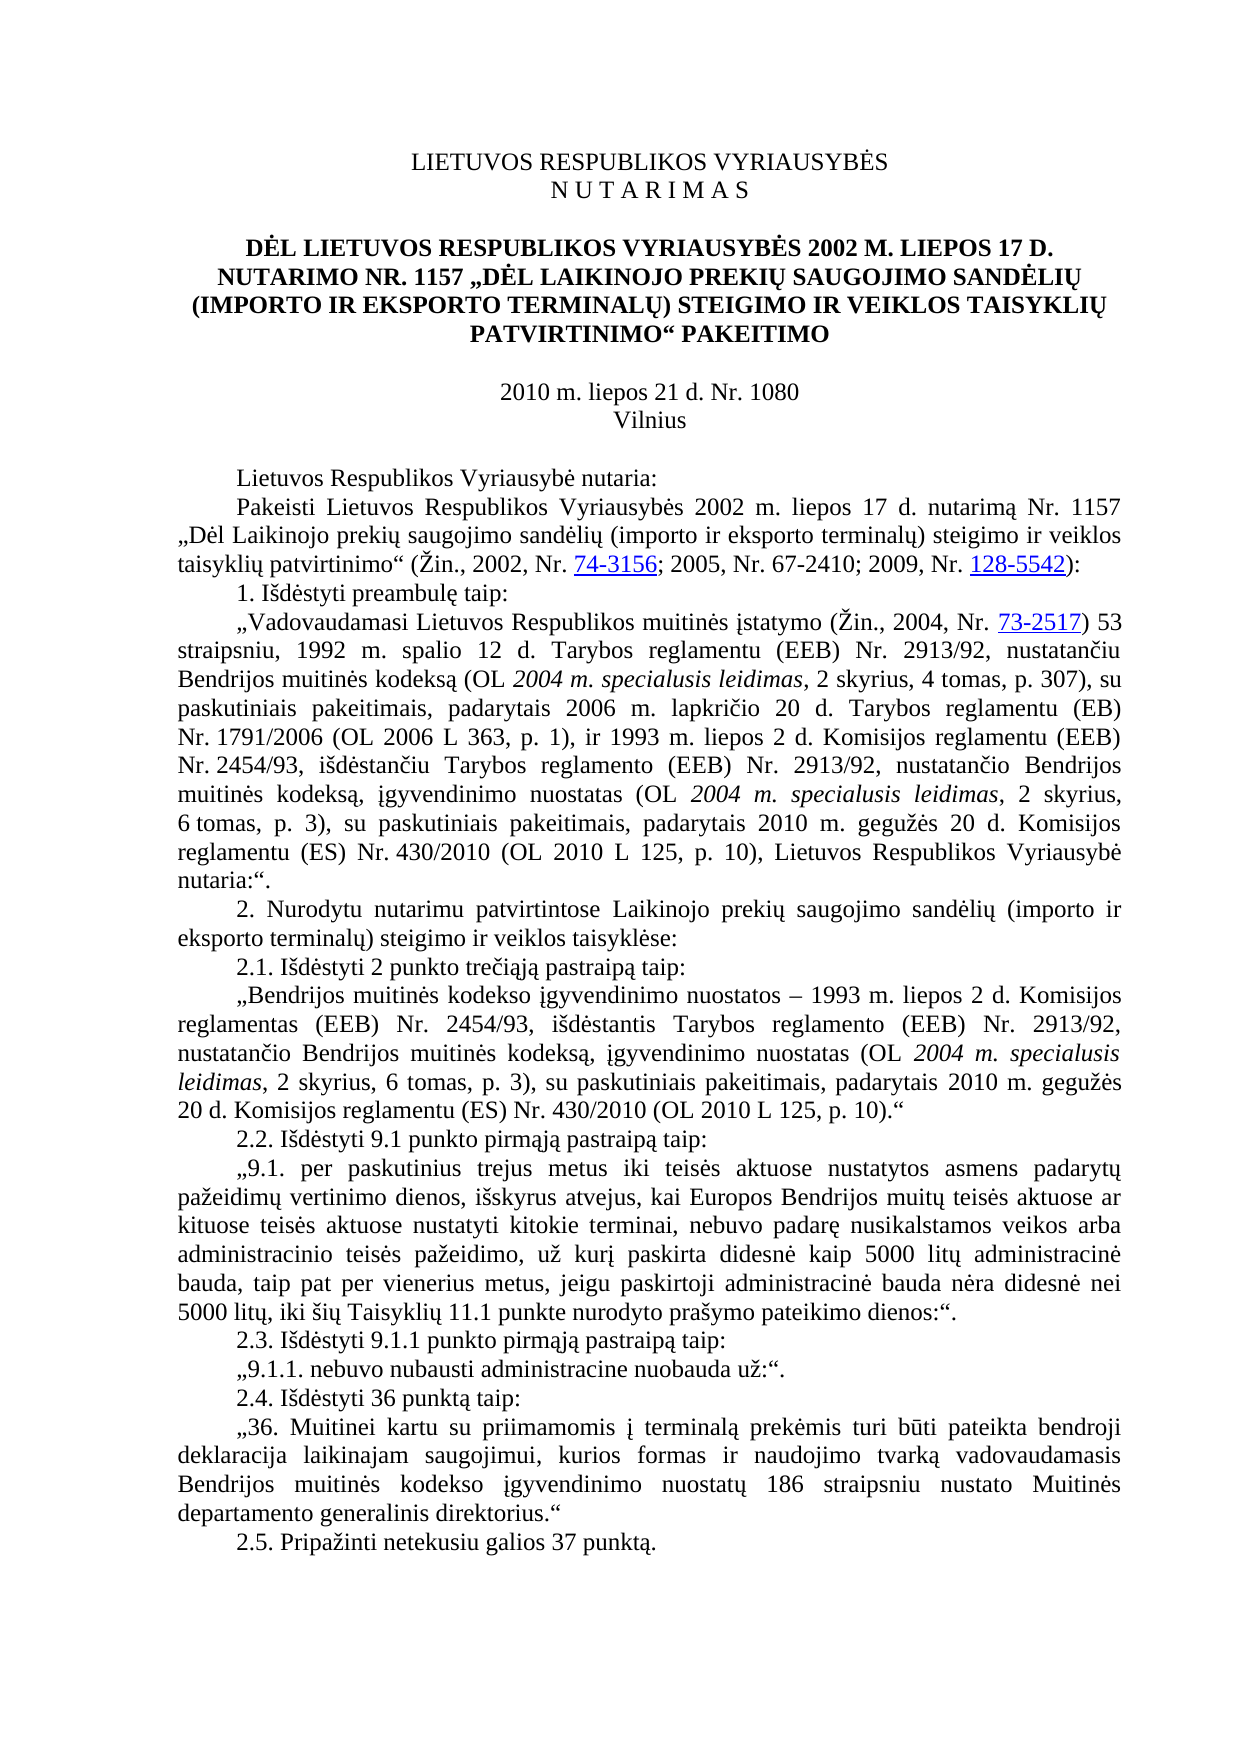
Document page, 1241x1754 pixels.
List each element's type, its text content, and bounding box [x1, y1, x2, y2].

text „Vadovaudamasi Lietuvos Respublikos muitinės įstatymo (Žin., 2004, Nr. 73-2517) 53 straipsniu, 1992 m. spalio 12 d. Tarybos reglamentu (EEB) Nr. 2913/92, nustatančiu Bendrijos muitinės kodeksą (OL 2004 m. specialusis leidimas, 2 skyrius, 4 tomas, p. 307), su paskutiniais pakeitimais, padarytais 2006 m. lapkričio 20 d. Tarybos reglamentu (EB) Nr. 1791/2006 (OL 2006 L 363, p. 1), ir 1993 m. liepos 2 d. Komisijos reglamentu (EEB) Nr. 2454/93, išdėstančiu Tarybos reglamento (EEB) Nr. 2913/92, nustatančio Bendrijos muitinės kodeksą, įgyvendinimo nuostatas (OL 2004 m. specialusis leidimas, 2 skyrius, 6 tomas, p. 3), su paskutiniais pakeitimais, padarytais 2010 m. gegužės 20 d. Komisijos reglamentu (ES) Nr. 430/2010 (OL 2010 L 125, p. 10), Lietuvos Respublikos Vyriausybė nutaria:“. [177, 607, 1122, 894]
text 2010 m. liepos 21 d. Nr. 1080 [177, 377, 1122, 406]
text 2.3. Išdėstyti 9.1.1 punkto pirmąją pastraipą taip: [177, 1326, 1122, 1354]
text DĖL LIETUVOS RESPUBLIKOS VYRIAUSYBĖS 2002 M. LIEPOS 17 D. NUTARIMO NR. 1157 „DĖL LAIKINOJO PREKIŲ SAUGOJIMO SANDĖLIŲ (IMPORTO IR EKSPORTO TERMINALŲ) STEIGIMO IR VEIKLOS TAISYKLIŲ PATVIRTINIMO“ PAKEITIMO [177, 233, 1122, 348]
text „Bendrijos muitinės kodekso įgyvendinimo nuostatos – 1993 m. liepos 2 d. Komisijos reglamentas (EEB) Nr. 2454/93, išdėstantis Tarybos reglamento (EEB) Nr. 2913/92, nustatančio Bendrijos muitinės kodeksą, įgyvendinimo nuostatas (OL 2004 m. specialusis leidimas, 2 skyrius, 6 tomas, p. 3), su paskutiniais pakeitimais, padarytais 2010 m. gegužės 20 d. Komisijos reglamentu (ES) Nr. 430/2010 (OL 2010 L 125, p. 10).“ [177, 981, 1122, 1124]
text „9.1.1. nebuvo nubausti administracine nuobauda už:“. [177, 1354, 1122, 1383]
text 2. Nurodytu nutarimu patvirtintose Laikinojo prekių saugojimo sandėlių (importo ir eksporto terminalų) steigimo ir veiklos taisyklėse: [177, 894, 1122, 952]
text 2.2. Išdėstyti 9.1 punkto pirmąją pastraipą taip: [177, 1124, 1122, 1153]
text „9.1. per paskutinius trejus metus iki teisės aktuose nustatytos asmens padarytų pažeidimų vertinimo dienos, išskyrus atvejus, kai Europos Bendrijos muitų teisės aktuose ar kituose teisės aktuose nustatyti kitokie terminai, nebuvo padarę nusikalstamos veikos arba administracinio teisės pažeidimo, už kurį paskirta didesnė kaip 5000 litų administracinė bauda, taip pat per vienerius metus, jeigu paskirtoji administracinė bauda nėra didesnė nei 5000 litų, iki šių Taisyklių 11.1 punkte nurodyto prašymo pateikimo dienos:“. [177, 1153, 1122, 1326]
text Pakeisti Lietuvos Respublikos Vyriausybės 2002 m. liepos 17 d. nutarimą Nr. 1157 „Dėl Laikinojo prekių saugojimo sandėlių (importo ir eksporto terminalų) steigimo ir veiklos taisyklių patvirtinimo“ (Žin., 2002, Nr. 74-3156; 2005, Nr. 67-2410; 2009, Nr. 128-5542): [177, 492, 1122, 578]
text Vilnius [177, 406, 1122, 434]
text N U T A R I M A S [177, 176, 1122, 204]
text „36. Muitinei kartu su priimamomis į terminalą prekėmis turi būti pateikta bendroji deklaracija laikinajam saugojimui, kurios formas ir naudojimo tvarką vadovaudamasis Bendrijos muitinės kodekso įgyvendinimo nuostatų 186 straipsniu nustato Muitinės departamento generalinis direktorius.“ [177, 1412, 1122, 1527]
text 2.4. Išdėstyti 36 punktą taip: [177, 1383, 1122, 1412]
text 2.5. Pripažinti netekusiu galios 37 punktą. [177, 1527, 1122, 1556]
text 2.1. Išdėstyti 2 punkto trečiąją pastraipą taip: [177, 952, 1122, 981]
text 1. Išdėstyti preambulę taip: [177, 578, 1122, 607]
text LIETUVOS RESPUBLIKOS VYRIAUSYBĖS [177, 147, 1122, 176]
text Lietuvos Respublikos Vyriausybė nutaria: [177, 463, 1122, 492]
